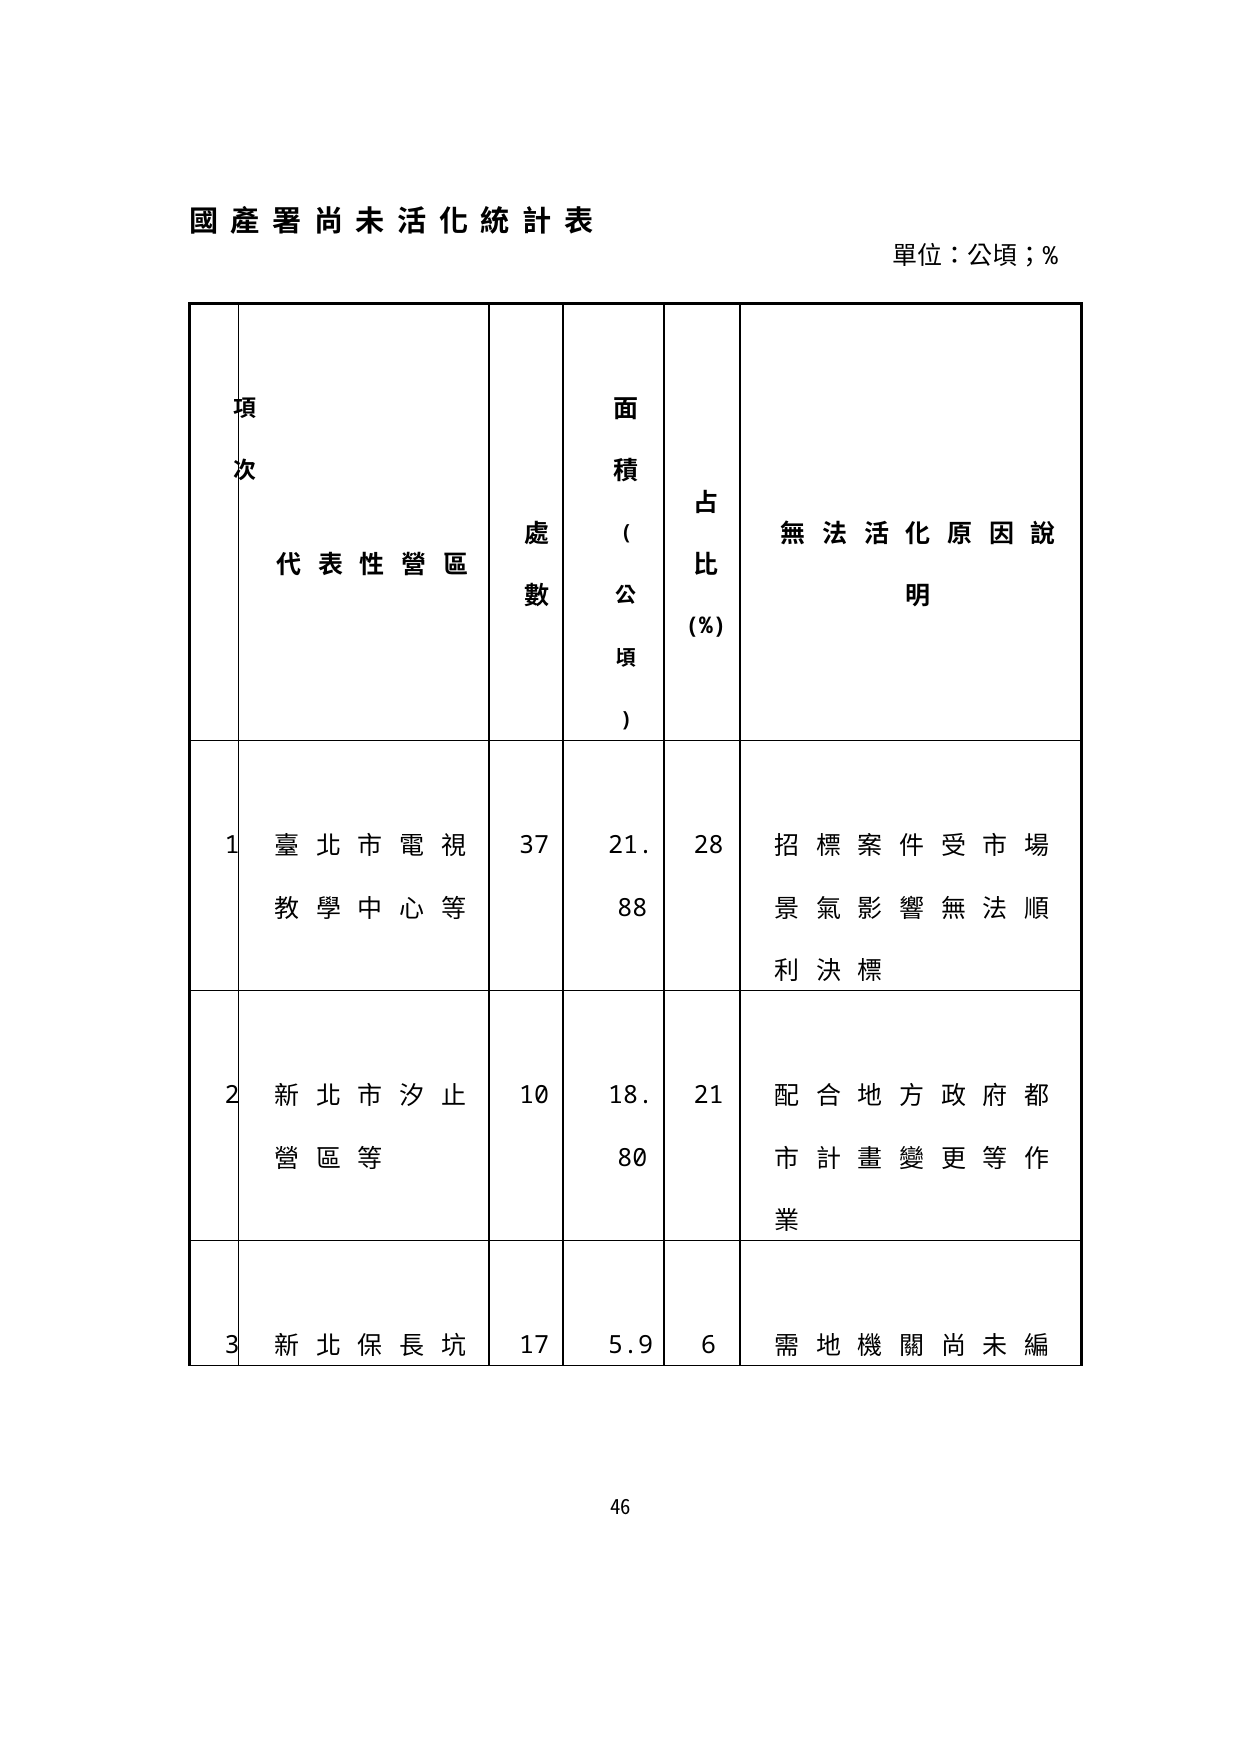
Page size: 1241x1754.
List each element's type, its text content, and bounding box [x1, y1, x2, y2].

table_cell 37 [490, 741, 562, 990]
table_cell 新北保長坑 [239, 1241, 488, 1365]
table_cell 21 [665, 991, 739, 1240]
table_cell 臺北市電視教學中心等 [239, 741, 488, 990]
table_header 面積 (公頃) [564, 305, 663, 740]
table_cell 28 [665, 741, 739, 990]
table_cell 17 [490, 1241, 562, 1365]
table_cell 3 [191, 1241, 238, 1365]
table_cell 2 [191, 991, 238, 1240]
table_cell 新北市汐止營區等 [239, 991, 488, 1240]
table_cell 6 [665, 1241, 739, 1365]
text 國產署尚未活化統計表 [183, 177, 1058, 240]
text 單位：公頃；% [183, 240, 1058, 271]
table_header 處數 [490, 305, 562, 740]
table_cell 18.80 [564, 991, 663, 1240]
table_cell 1 [191, 741, 238, 990]
table_header 占比 (%) [665, 305, 739, 740]
table_cell 10 [490, 991, 562, 1240]
table_cell 配合地方政府都市計畫變更等作業 [741, 991, 1080, 1240]
table_header 代表性營區 [239, 305, 488, 740]
table_cell 招標案件受市場景氣影響無法順利決標 [741, 741, 1080, 990]
table_cell 5.9 [564, 1241, 663, 1365]
table_cell 需地機關尚未編 [741, 1241, 1080, 1365]
table_cell 21.88 [564, 741, 663, 990]
table_header 項次 [191, 305, 238, 740]
table_header 無法活化原因說明 [741, 305, 1080, 740]
